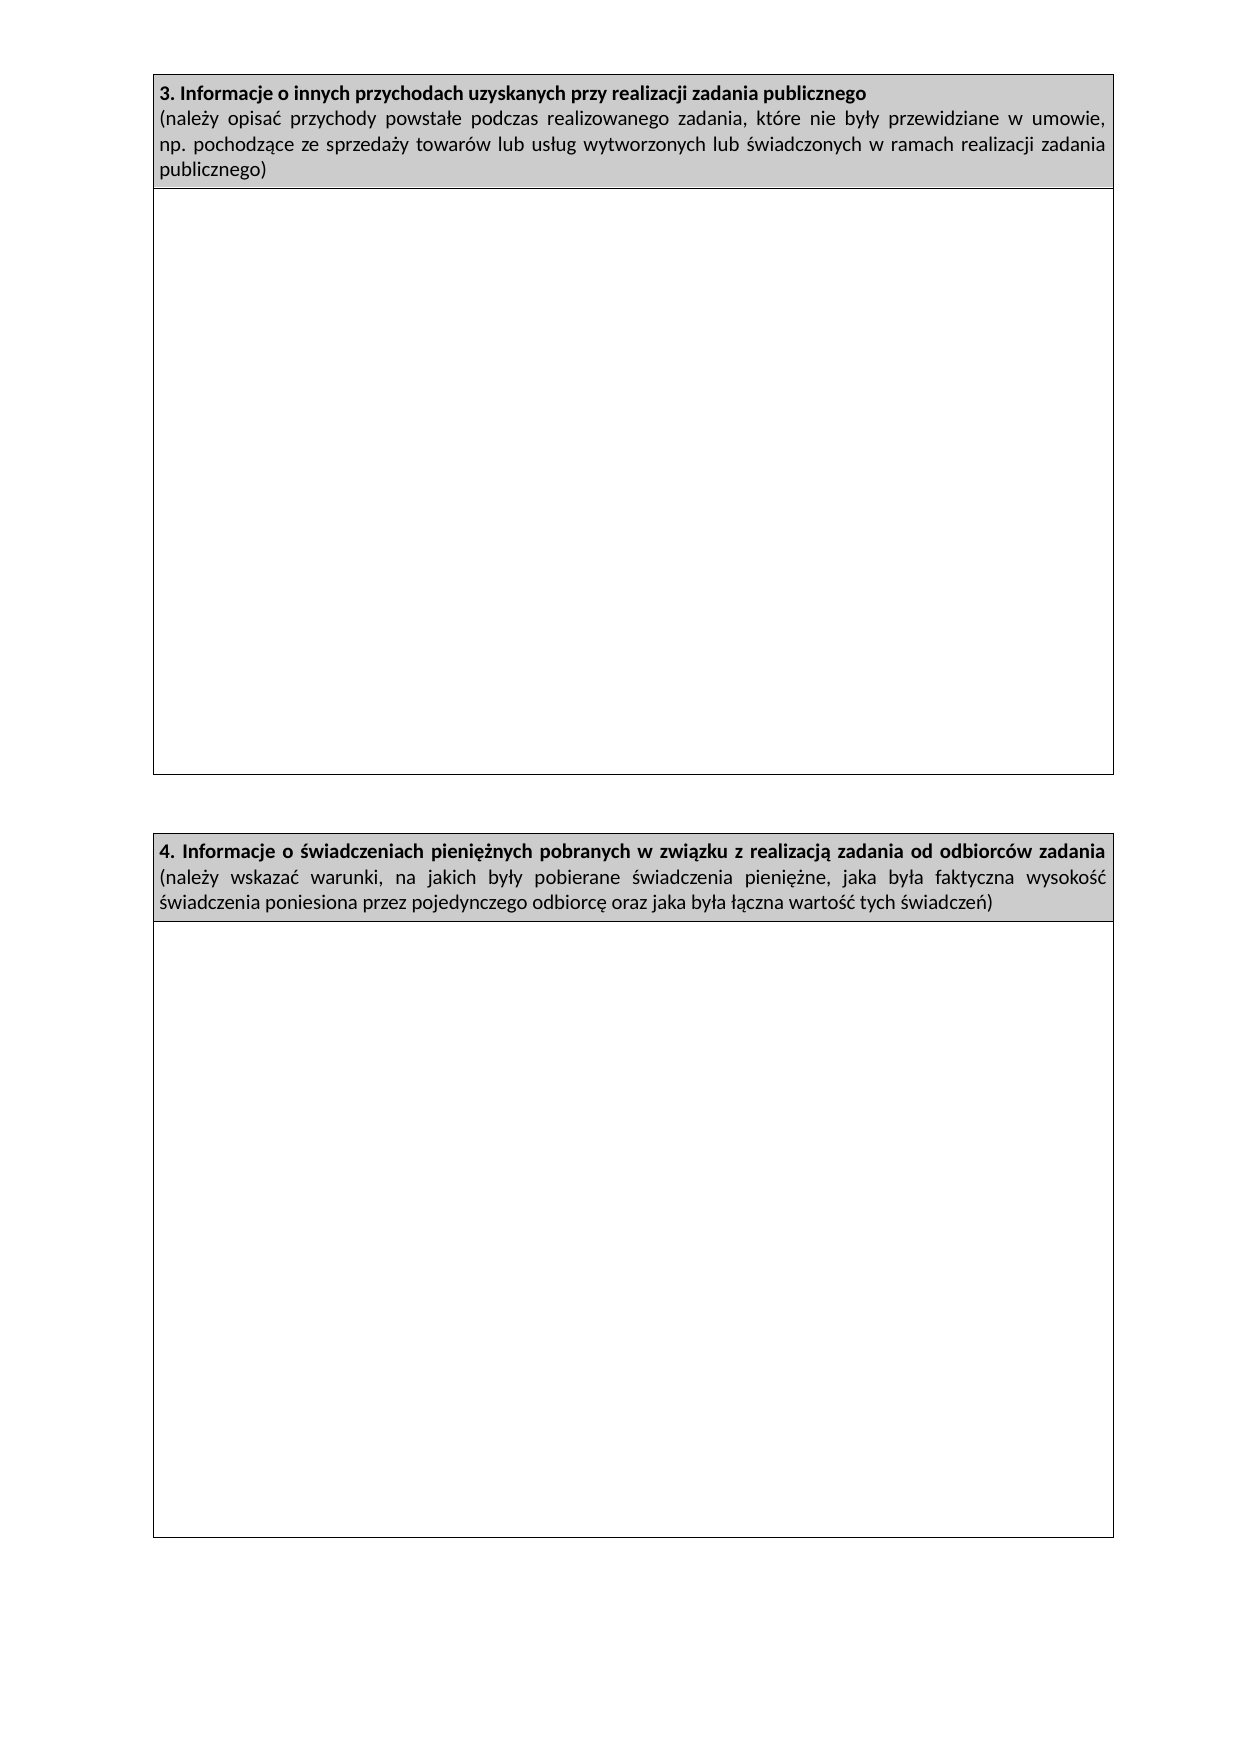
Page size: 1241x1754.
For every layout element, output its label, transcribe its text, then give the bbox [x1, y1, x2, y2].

table_cell [154, 189, 1113, 774]
table_header 3. Informacje o innych przychodach uzyskanych przy realizacji zadania publicznego (należy opisać przychody powstałe podczas realizowanego zadania, które nie były przewidziane w umowie, np. pochodzące ze sprzedaży towarów lub usług wytworzonych lub świadczonych w ramach realizacji zadania publicznego) [154, 75, 1113, 187]
table_cell [154, 922, 1113, 1536]
table_header 4. Informacje o świadczeniach pieniężnych pobranych w związku z realizacją zadania od odbiorców zadania (należy wskazać warunki, na jakich były pobierane świadczenia pieniężne, jaka była faktyczna wysokość świadczenia poniesiona przez pojedynczego odbiorcę oraz jaka była łączna wartość tych świadczeń) [154, 834, 1113, 921]
